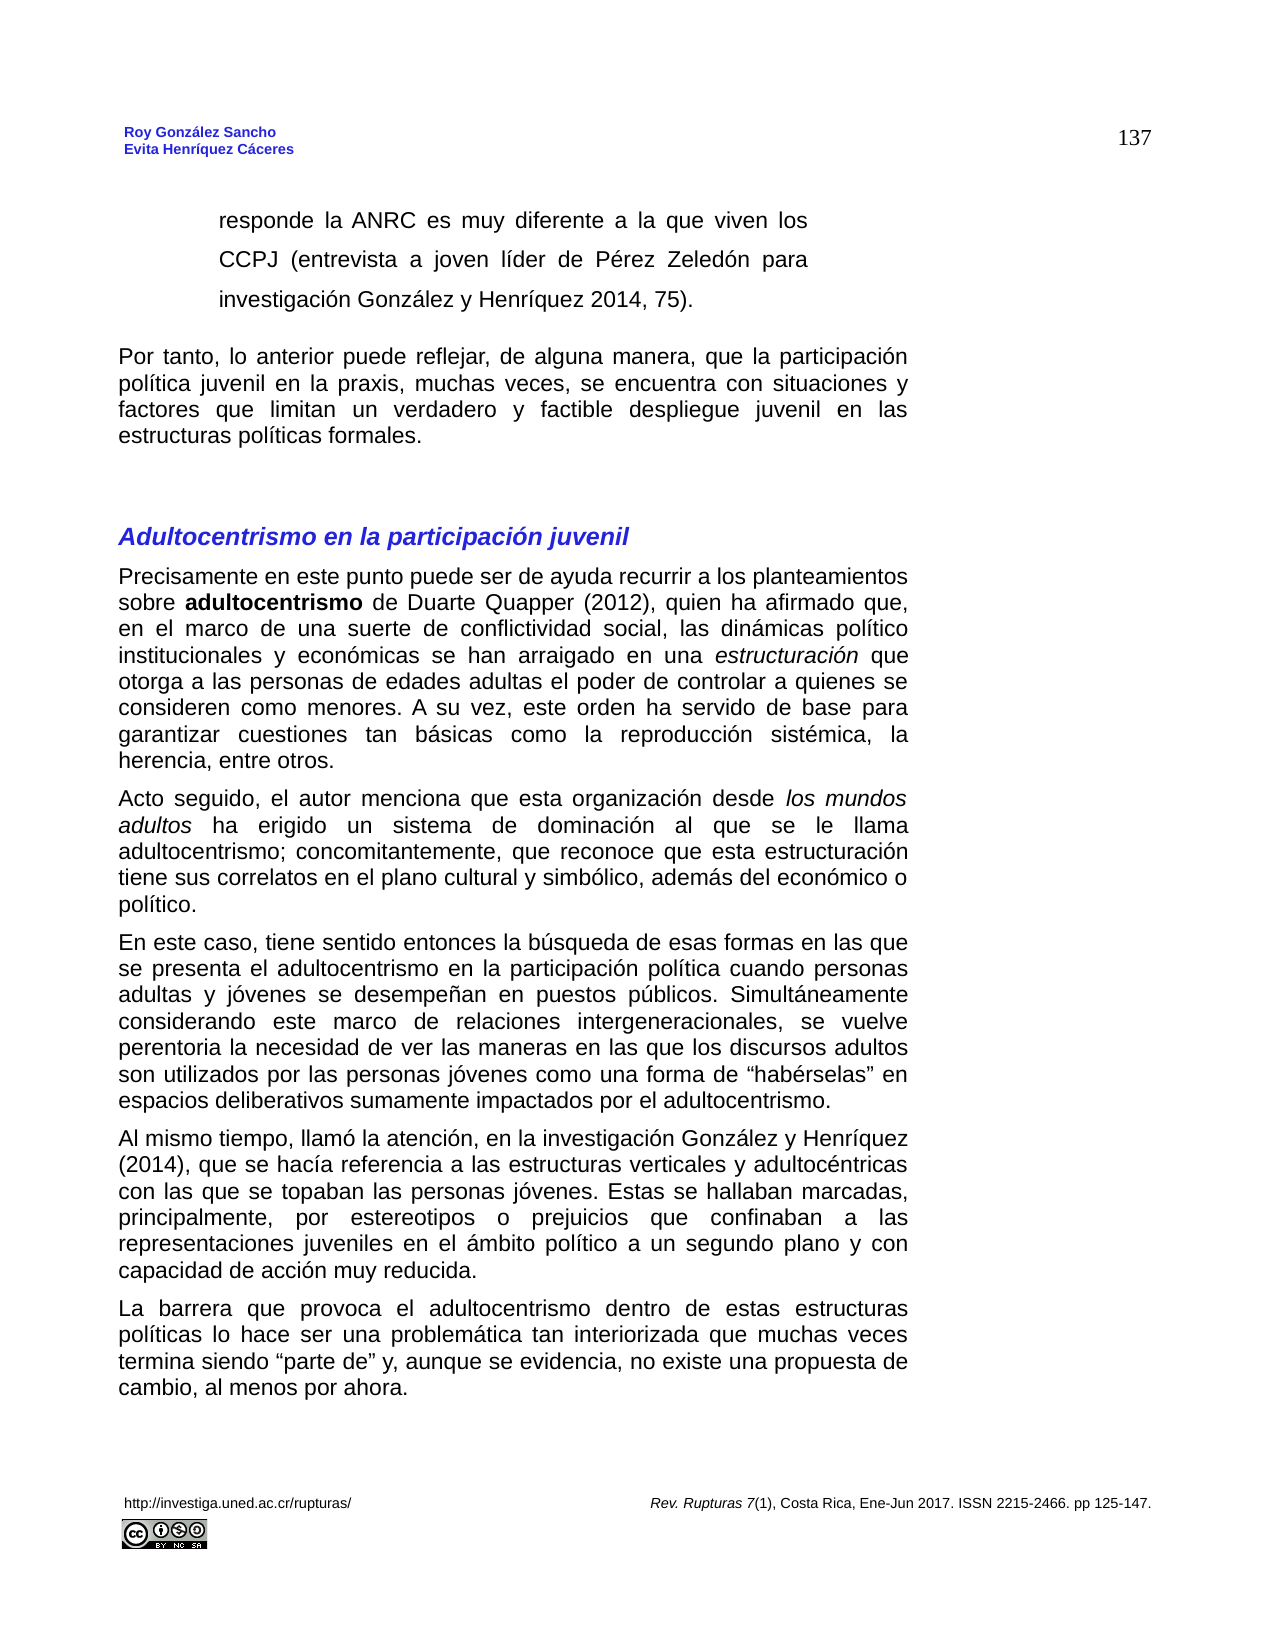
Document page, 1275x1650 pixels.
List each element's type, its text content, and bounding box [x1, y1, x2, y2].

text En este caso, tiene sentido entonces la búsqueda de esas formas en las que se presenta el adultocentrismo en la participación política cuando personas adultas y jóvenes se desempeñan en puestos públicos. Simultáneamente considerando este marco de relaciones intergeneracionales, se vuelve perentoria la necesidad de ver las maneras en las que los discursos adultos son utilizados por las personas jóvenes como una forma de “habérselas” en espacios deliberativos sumamente impactados por el adultocentrismo. [118, 929, 909, 1113]
picture [121, 1519, 208, 1549]
text Acto seguido, el autor menciona que esta organización desde los mundos adultos ha erigido un sistema de dominación al que se le llama adultocentrismo; concomitantemente, que reconoce que esta estructuración tiene sus correlatos en el plano cultural y simbólico, además del económico o político. [118, 785, 909, 917]
text Por tanto, lo anterior puede reflejar, de alguna manera, que la participación política juvenil en la praxis, muchas veces, se encuentra con situaciones y factores que limitan un verdadero y factible despliegue juvenil en las estructuras políticas formales. [118, 343, 909, 448]
text responde la ANRC es muy diferente a la que viven los CCPJ (entrevista a joven líder de Pérez Zeledón para investigación González y Henríquez 2014, 75). [218, 207, 808, 312]
text Al mismo tiempo, llamó la atención, en la investigación González y Henríquez (2014), que se hacía referencia a las estructuras verticales y adultocéntricas con las que se topaban las personas jóvenes. Estas se hallaban marcadas, principalmente, por estereotipos o prejuicios que confinaban a las representaciones juveniles en el ámbito político a un segundo plano y con capacidad de acción muy reducida. [118, 1125, 909, 1283]
subtitle Adultocentrismo en la participación juvenil [118, 522, 909, 551]
text La barrera que provoca el adultocentrismo dentro de estas estructuras políticas lo hace ser una problemática tan interiorizada que muchas veces termina siendo “parte de” y, aunque se evidencia, no existe una propuesta de cambio, al menos por ahora. [118, 1295, 909, 1400]
text Precisamente en este punto puede ser de ayuda recurrir a los planteamientos sobre adultocentrismo de Duarte Quapper (2012), quien ha afirmado que, en el marco de una suerte de conflictividad social, las dinámicas político institucionales y económicas se han arraigado en una estructuración que otorga a las personas de edades adultas el poder de controlar a quienes se consideren como menores. A su vez, este orden ha servido de base para garantizar cuestiones tan básicas como la reproducción sistémica, la herencia, entre otros. [118, 563, 909, 773]
